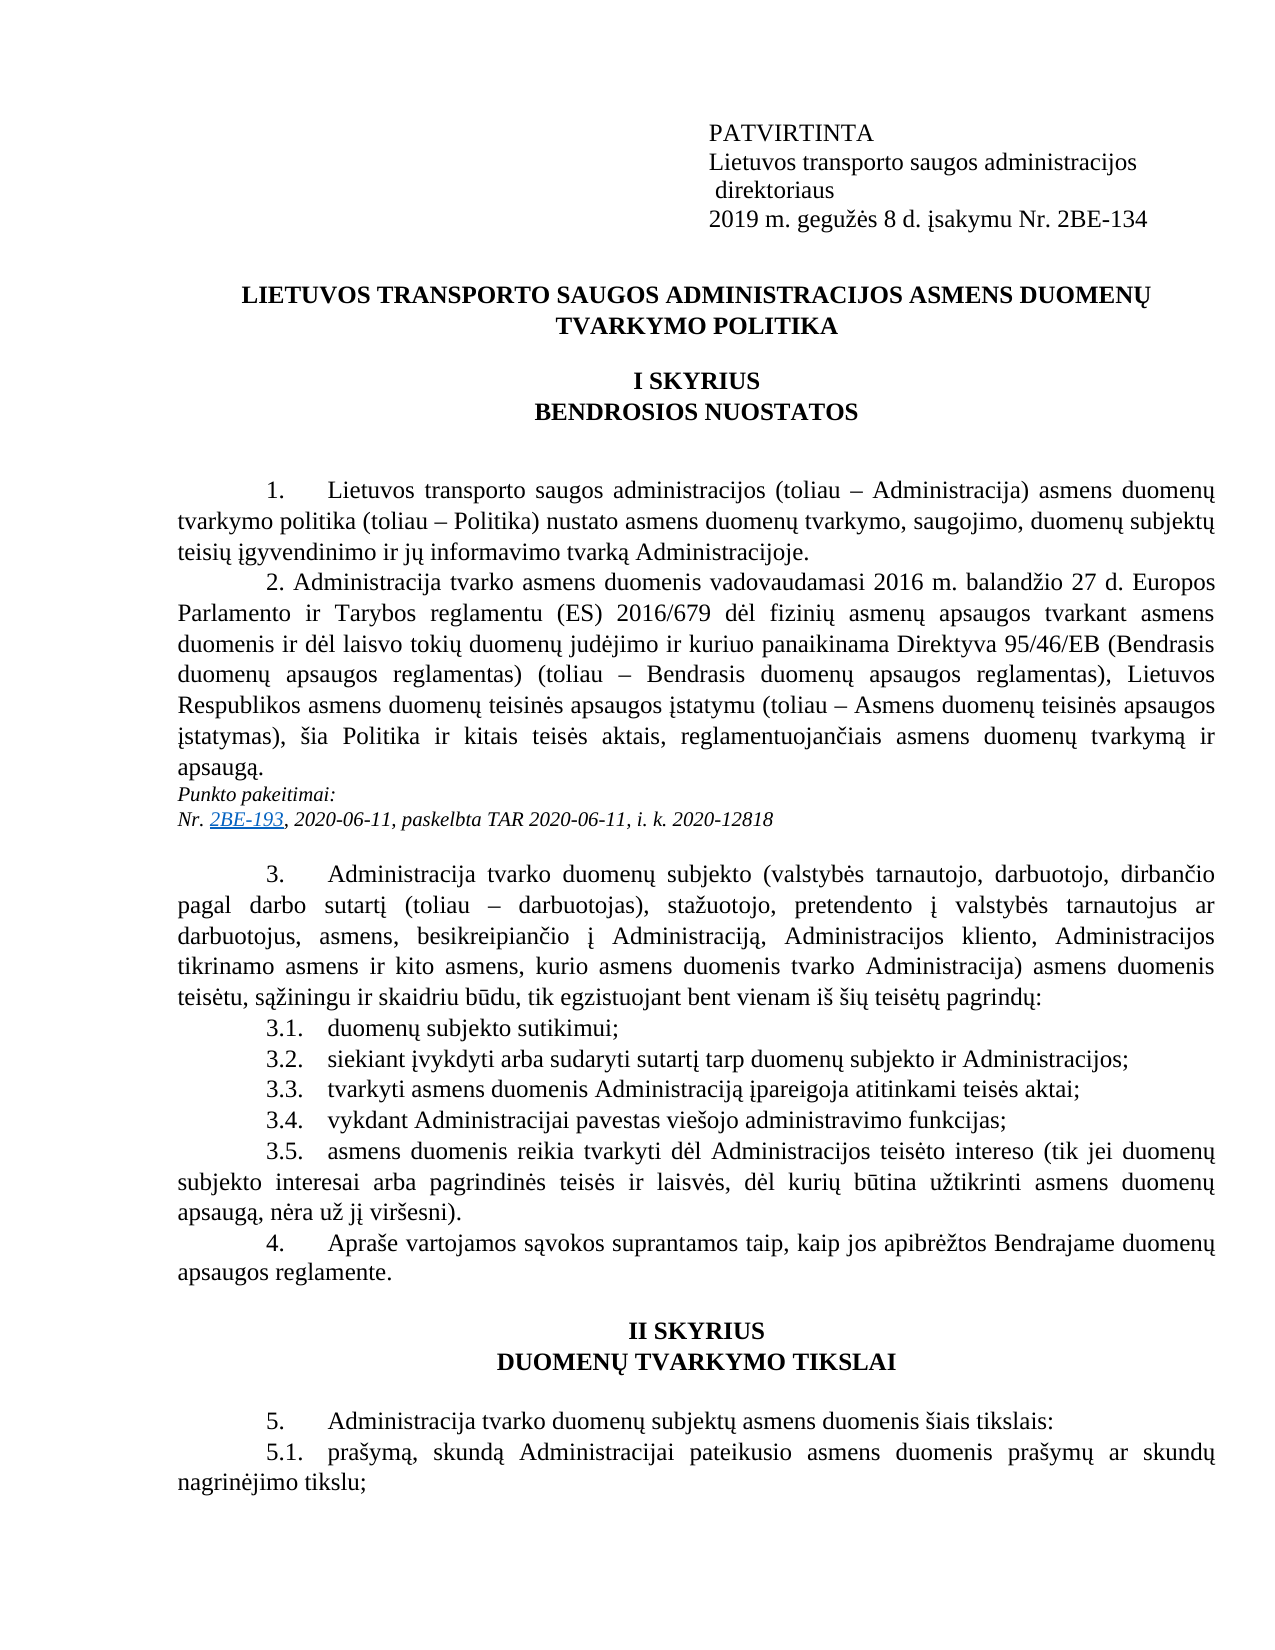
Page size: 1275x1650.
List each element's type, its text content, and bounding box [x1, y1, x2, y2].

text 5. Administracija tvarko duomenų subjektų asmens duomenis šiais tikslais: [177, 1406, 1216, 1434]
text 3.2. siekiant įvykdyti arba sudaryti sutartį tarp duomenų subjekto ir Administracijos; [177, 1044, 1216, 1072]
text 3.3. tvarkyti asmens duomenis Administraciją įpareigoja atitinkami teisės aktai; [177, 1074, 1216, 1103]
text 4. Apraše vartojamos sąvokos suprantamos taip, kaip jos apibrėžtos Bendrajame duomenų apsaugos reglamente. [177, 1228, 1216, 1286]
text II SKYRIUS [177, 1316, 1216, 1345]
text BENDROSIOS NUOSTATOS [177, 397, 1216, 426]
text 3. Administracija tvarko duomenų subjekto (valstybės tarnautojo, darbuotojo, dirbančio pagal darbo sutartį (toliau – darbuotojas), stažuotojo, pretendento į valstybės tarnautojus ar darbuotojus, asmens, besikreipiančio į Administraciją, Administracijos kliento, Administracijos tikrinamo asmens ir kito asmens, kurio asmens duomenis tvarko Administracija) asmens duomenis teisėtu, sąžiningu ir skaidriu būdu, tik egzistuojant bent vienam iš šių teisėtų pagrindų: [177, 859, 1216, 1011]
text 3.5. asmens duomenis reikia tvarkyti dėl Administracijos teisėto intereso (tik jei duomenų subjekto interesai arba pagrindinės teisės ir laisvės, dėl kurių būtina užtikrinti asmens duomenų apsaugą, nėra už jį viršesni). [177, 1136, 1216, 1226]
text Lietuvos transporto saugos administracijos [709, 147, 1216, 176]
text 5.1. prašymą, skundą Administracijai pateikusio asmens duomenis prašymų ar skundų nagrinėjimo tikslu; [177, 1437, 1216, 1496]
text 3.1. duomenų subjekto sutikimui; [177, 1013, 1216, 1042]
text I SKYRIUS [177, 366, 1216, 395]
text 1. Lietuvos transporto saugos administracijos (toliau – Administracija) asmens duomenų tvarkymo politika (toliau – Politika) nustato asmens duomenų tvarkymo, saugojimo, duomenų subjektų teisių įgyvendinimo ir jų informavimo tvarką Administracijoje. [177, 475, 1216, 565]
text PATVIRTINTA [709, 118, 1216, 147]
text DUOMENŲ TVARKYMO TIKSLAI [177, 1347, 1216, 1376]
text 3.4. vykdant Administracijai pavestas viešojo administravimo funkcijas; [177, 1105, 1216, 1134]
text Nr. 2BE-193, 2020-06-11, paskelbta TAR 2020-06-11, i. k. 2020-12818 [177, 806, 1216, 831]
text 2019 m. gegužės 8 d. įsakymu Nr. 2BE-134 [709, 204, 1216, 233]
text Punkto pakeitimai: [177, 782, 1216, 806]
text 2. Administracija tvarko asmens duomenis vadovaudamasi 2016 m. balandžio 27 d. Europos Parlamento ir Tarybos reglamentu (ES) 2016/679 dėl fizinių asmenų apsaugos tvarkant asmens duomenis ir dėl laisvo tokių duomenų judėjimo ir kuriuo panaikinama Direktyva 95/46/EB (Bendrasis duomenų apsaugos reglamentas) (toliau – Bendrasis duomenų apsaugos reglamentas), Lietuvos Respublikos asmens duomenų teisinės apsaugos įstatymu (toliau – Asmens duomenų teisinės apsaugos įstatymas), šia Politika ir kitais teisės aktais, reglamentuojančiais asmens duomenų tvarkymą ir apsaugą. [177, 567, 1216, 780]
text LIETUVOS TRANSPORTO SAUGOS ADMINISTRACIJOS ASMENS DUOMENŲ TVARKYMO POLITIKA [177, 281, 1216, 340]
text direktoriaus [709, 176, 1216, 204]
